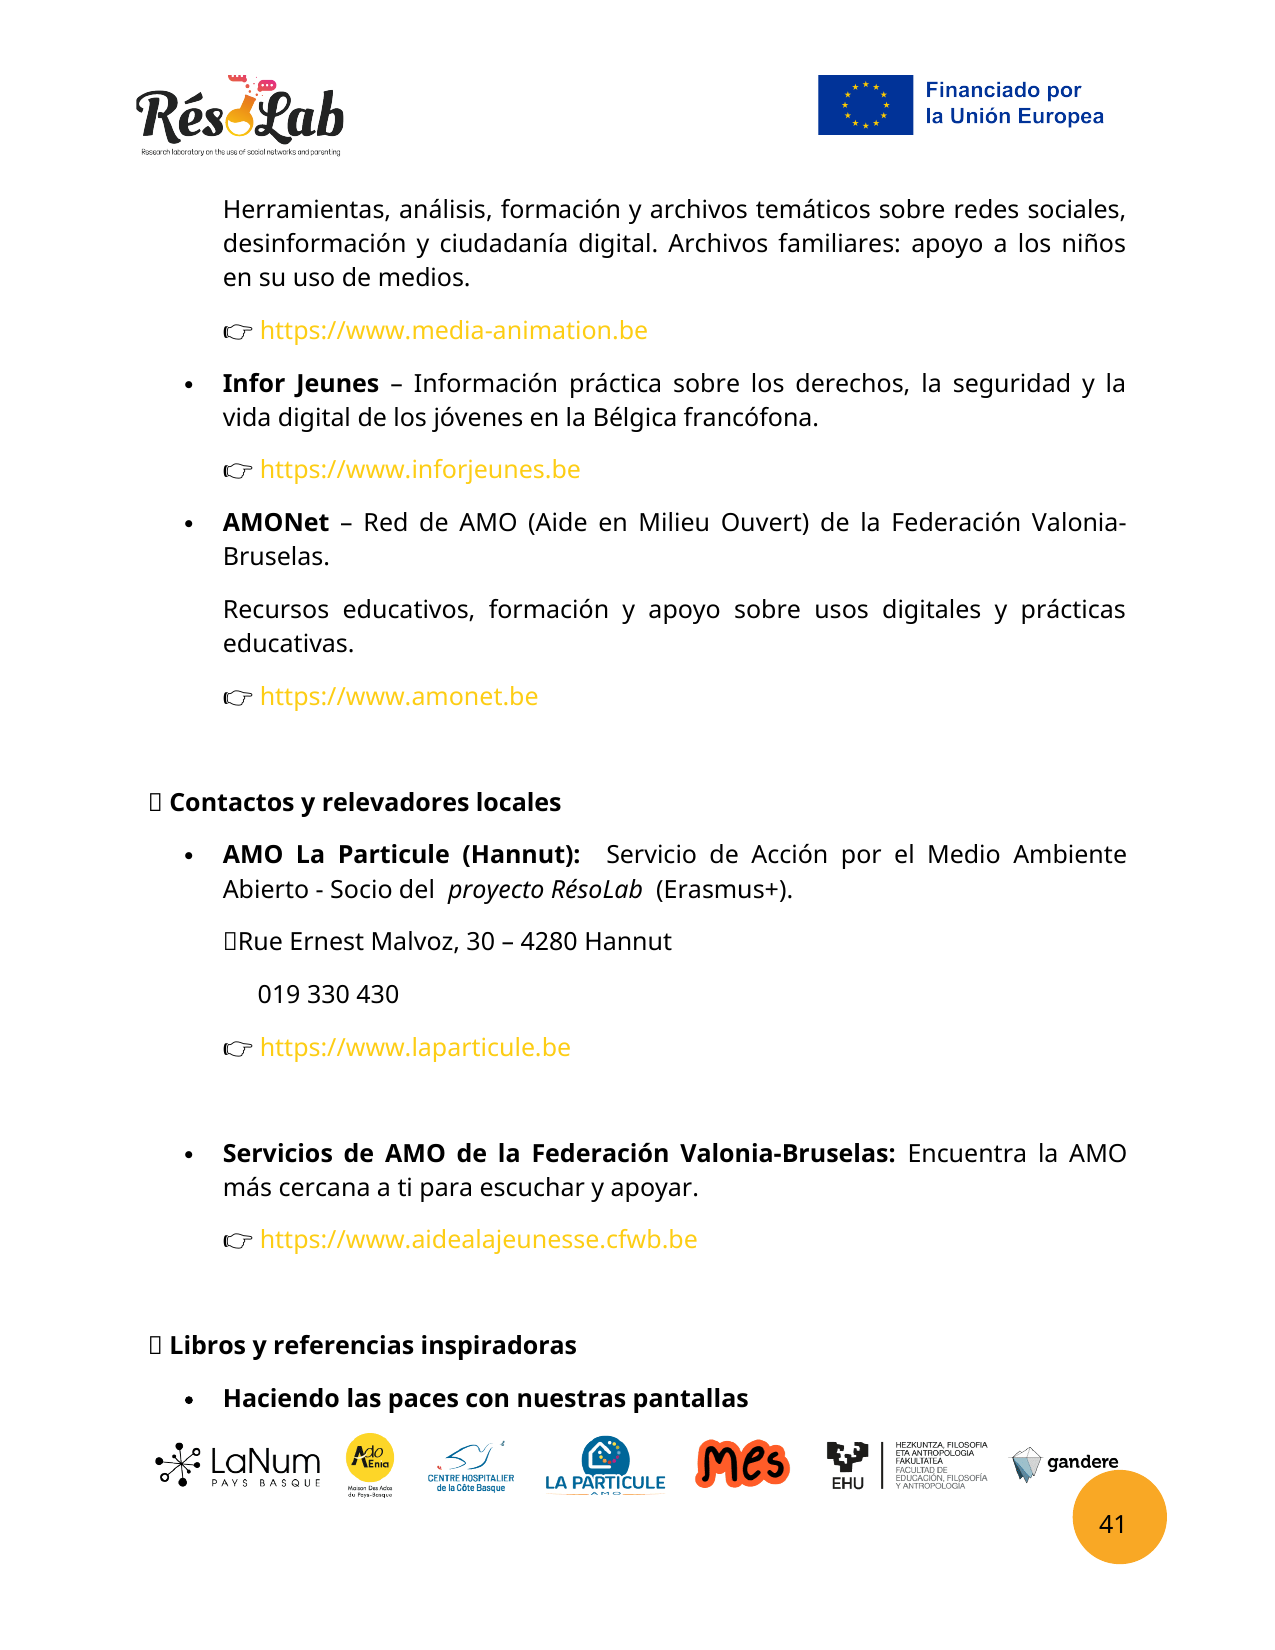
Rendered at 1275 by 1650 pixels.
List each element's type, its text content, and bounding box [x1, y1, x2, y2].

text 019 330 430 [251, 977, 1127, 1011]
text Herramientas, análisis, formación y archivos temáticos sobre redes sociales, desinformación y ciudadanía digital. Archivos familiares: apoyo a los niños en su uso de medios. [223, 192, 1127, 294]
list Infor Jeunes – Información práctica sobre los derechos, la seguridad y la vida digital de los jóvenes en la Bélgica francófona. [185, 365, 1127, 433]
list AMO La Particule (Hannut): Servicio de Acción por el Medio Ambiente Abierto - Socio del proyecto RésoLab (Erasmus+). [185, 837, 1127, 905]
text 📍Rue Ernest Malvoz, 30 – 4280 Hannut [223, 924, 1127, 958]
text Recursos educativos, formación y apoyo sobre usos digitales y prácticas educativas. [223, 592, 1127, 660]
picture [813, 75, 1117, 135]
text 👉 https://www.laparticule.be [223, 1030, 1127, 1064]
text 🏫 Contactos y relevadores locales [148, 784, 1127, 818]
text 📖 Libros y referencias inspiradoras [148, 1328, 1127, 1362]
text 👉 https://www.aidealajeunesse.cfwb.be [223, 1222, 1127, 1256]
list Servicios de AMO de la Federación Valonia-Bruselas: Encuentra la AMO más cercana a ti para escuchar y apoyar. [185, 1135, 1127, 1203]
picture [147, 1430, 1128, 1500]
picture [136, 75, 344, 158]
list AMONet – Red de AMO (Aide en Milieu Ouvert) de la Federación Valonia-Bruselas. [185, 505, 1127, 573]
text 👉 https://www.amonet.be [223, 679, 1127, 713]
text 👉 https://www.media-animation.be [223, 312, 1127, 347]
text 👉 https://www.inforjeunes.be [223, 452, 1127, 486]
list Haciendo las paces con nuestras pantallas [185, 1381, 1127, 1415]
